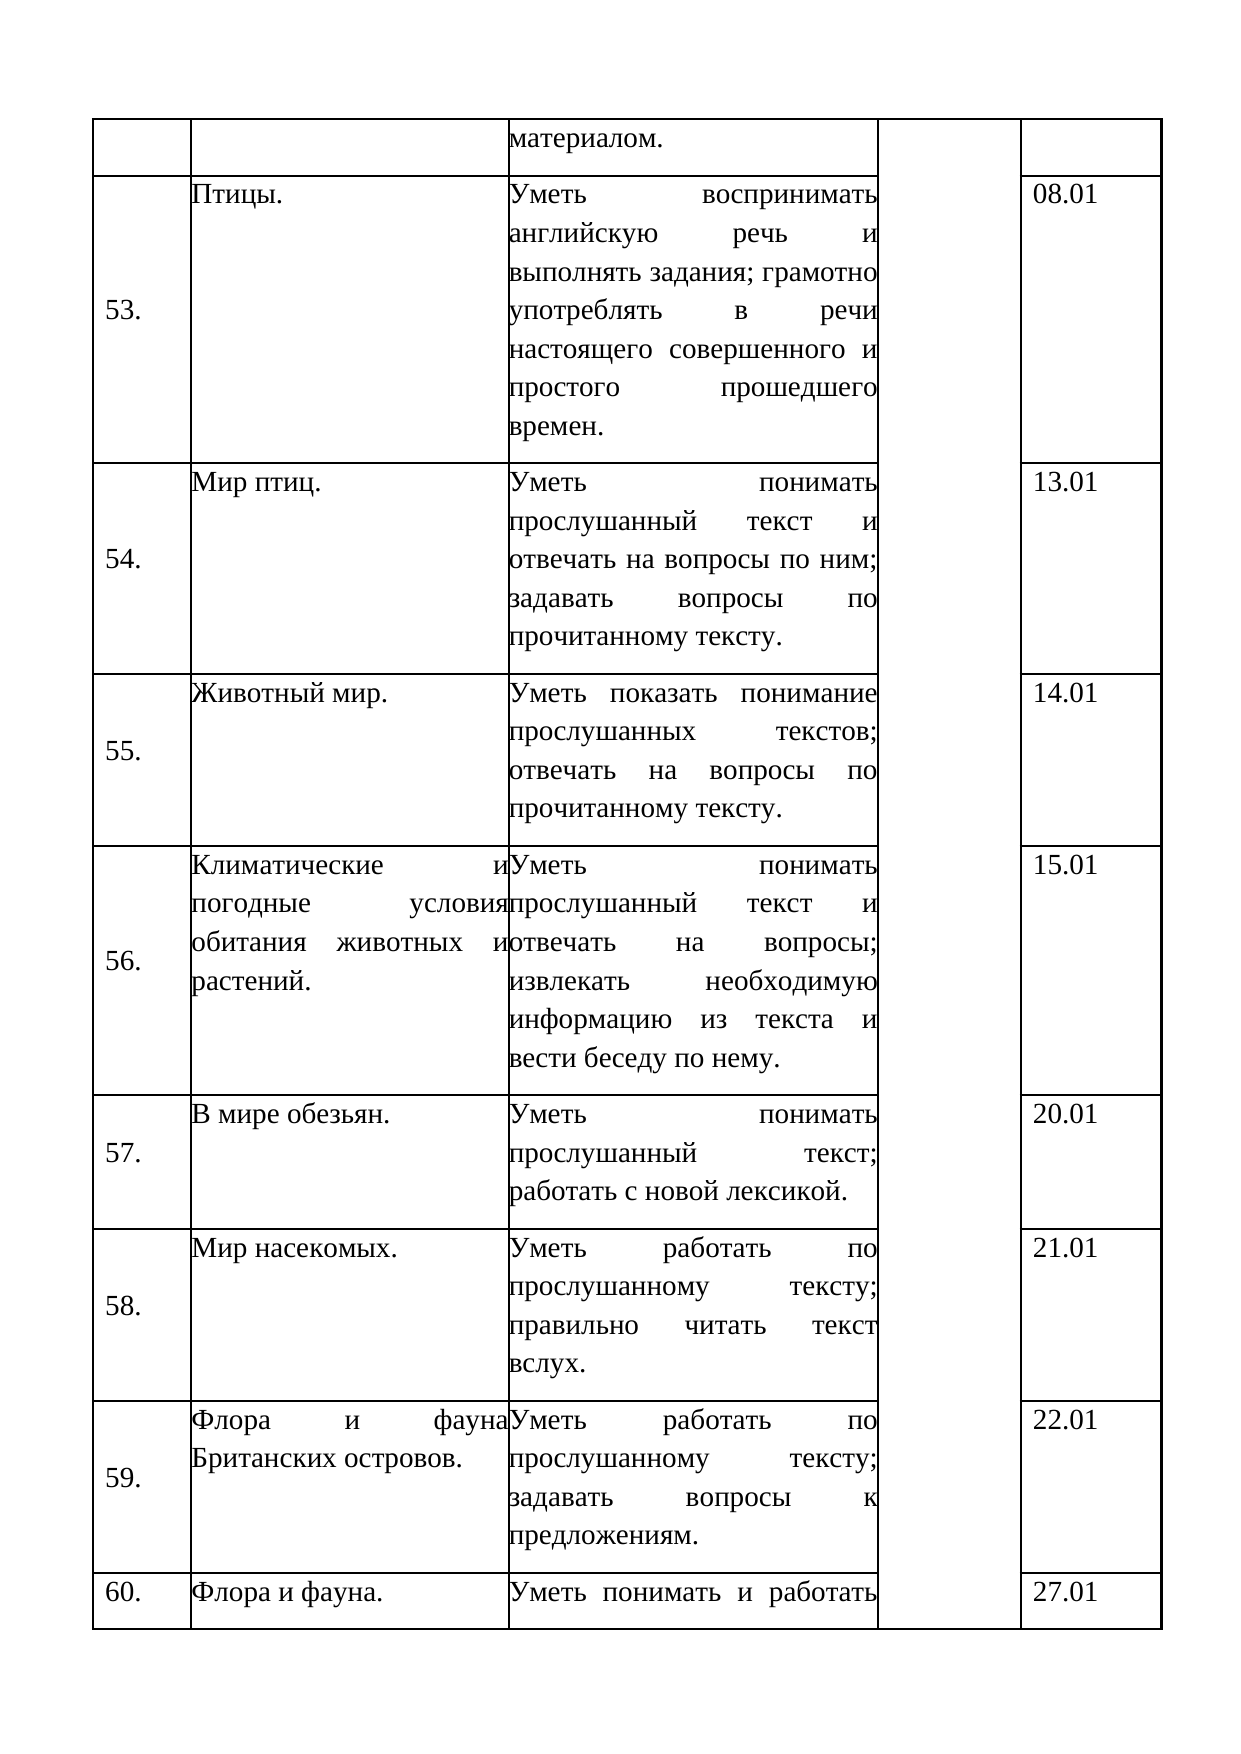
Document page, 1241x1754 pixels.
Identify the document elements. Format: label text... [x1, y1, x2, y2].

table_cell [1163, 673, 1240, 845]
table_cell В мире обезьян. [192, 1096, 508, 1228]
table_cell Уметь воспринимать английскую речь и выполнять задания; грамотно употреблять в речи настоящего совершенного и простого прошедшего времен. [510, 177, 877, 462]
table_cell 57. [94, 1096, 190, 1228]
table_cell 20.01 [1022, 1096, 1160, 1228]
table_cell [1163, 1572, 1240, 1628]
table_cell Уметь показать понимание прослушанных текстов; отвечать на вопросы по прочитанному тексту. [510, 675, 877, 845]
table_cell 08.01 [1022, 177, 1160, 462]
table_cell 58. [94, 1230, 190, 1400]
table_cell 22.01 [1022, 1402, 1160, 1572]
table_cell Птицы. [192, 177, 508, 462]
table_cell 60. [94, 1574, 190, 1628]
table_cell Флора и фауна. [192, 1574, 508, 1628]
table_cell 56. [94, 847, 190, 1094]
table_cell 15.01 [1022, 847, 1160, 1094]
table_cell 59. [94, 1402, 190, 1572]
table_cell Климатические и погодные условия обитания животных и растений. [192, 847, 508, 1094]
table_cell [1163, 1094, 1240, 1228]
table_cell Уметь понимать прослушанный текст; работать с новой лексикой. [510, 1096, 877, 1228]
table_cell Мир насекомых. [192, 1230, 508, 1400]
table_cell Уметь понимать и работать [510, 1574, 877, 1628]
table_cell [879, 120, 1020, 1628]
table_cell Уметь понимать прослушанный текст и отвечать на вопросы; извлекать необходимую информацию из текста и вести беседу по нему. [510, 847, 877, 1094]
table_cell 54. [94, 464, 190, 673]
table_cell материалом. [510, 120, 877, 174]
table_cell Уметь работать по прослушанному тексту; задавать вопросы к предложениям. [510, 1402, 877, 1572]
table_cell Мир птиц. [192, 464, 508, 673]
table_cell [1163, 1400, 1240, 1572]
table_cell Флора и фауна Британских островов. [192, 1402, 508, 1572]
table_cell [1163, 845, 1240, 1094]
table_cell Уметь понимать прослушанный текст и отвечать на вопросы по ним; задавать вопросы по прочитанному тексту. [510, 464, 877, 673]
table_cell 53. [94, 177, 190, 462]
table_cell 14.01 [1022, 675, 1160, 845]
table_cell Животный мир. [192, 675, 508, 845]
table_cell 27.01 [1022, 1574, 1160, 1628]
table_cell [1022, 120, 1160, 174]
table_cell [1163, 118, 1240, 174]
table_cell [94, 120, 190, 174]
table_cell [1163, 462, 1240, 673]
table_cell 55. [94, 675, 190, 845]
table_cell [1163, 175, 1240, 462]
table_cell 13.01 [1022, 464, 1160, 673]
table_cell Уметь работать по прослушанному тексту; правильно читать текст вслух. [510, 1230, 877, 1400]
table_cell 21.01 [1022, 1230, 1160, 1400]
table_cell [192, 120, 508, 174]
table_cell [1163, 1228, 1240, 1400]
